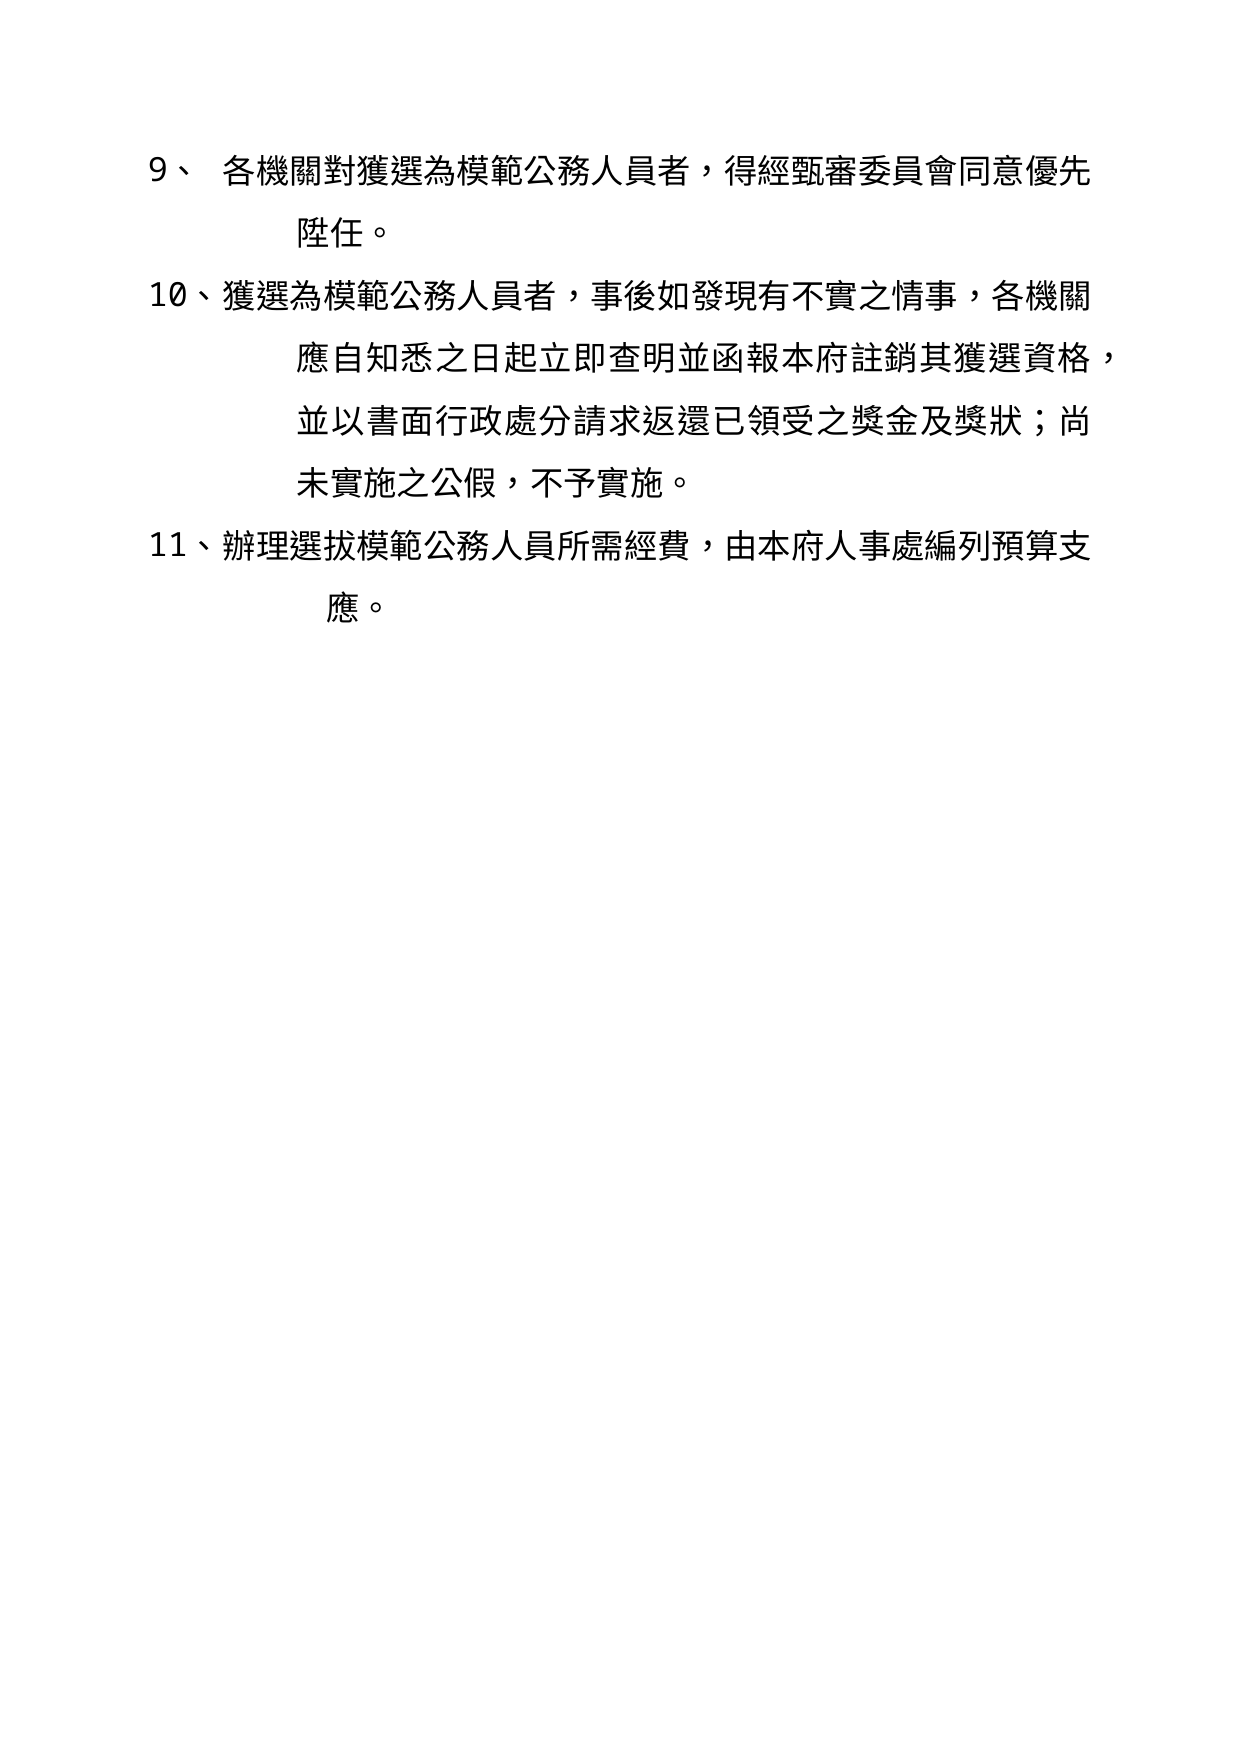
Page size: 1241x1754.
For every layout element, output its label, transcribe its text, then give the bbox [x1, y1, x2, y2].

list 辦理選拔模範公務人員所需經費，由本府人事處編列預算支應。 [148, 502, 1092, 627]
list 獲選為模範公務人員者，事後如發現有不實之情事，各機關應自知悉之日起立即查明並函報本府註銷其獲選資格，並以書面行政處分請求返還已領受之獎金及獎狀；尚未實施之公假，不予實施。 [148, 252, 1092, 502]
list 各機關對獲選為模範公務人員者，得經甄審委員會同意優先陞任。 [148, 127, 1092, 252]
